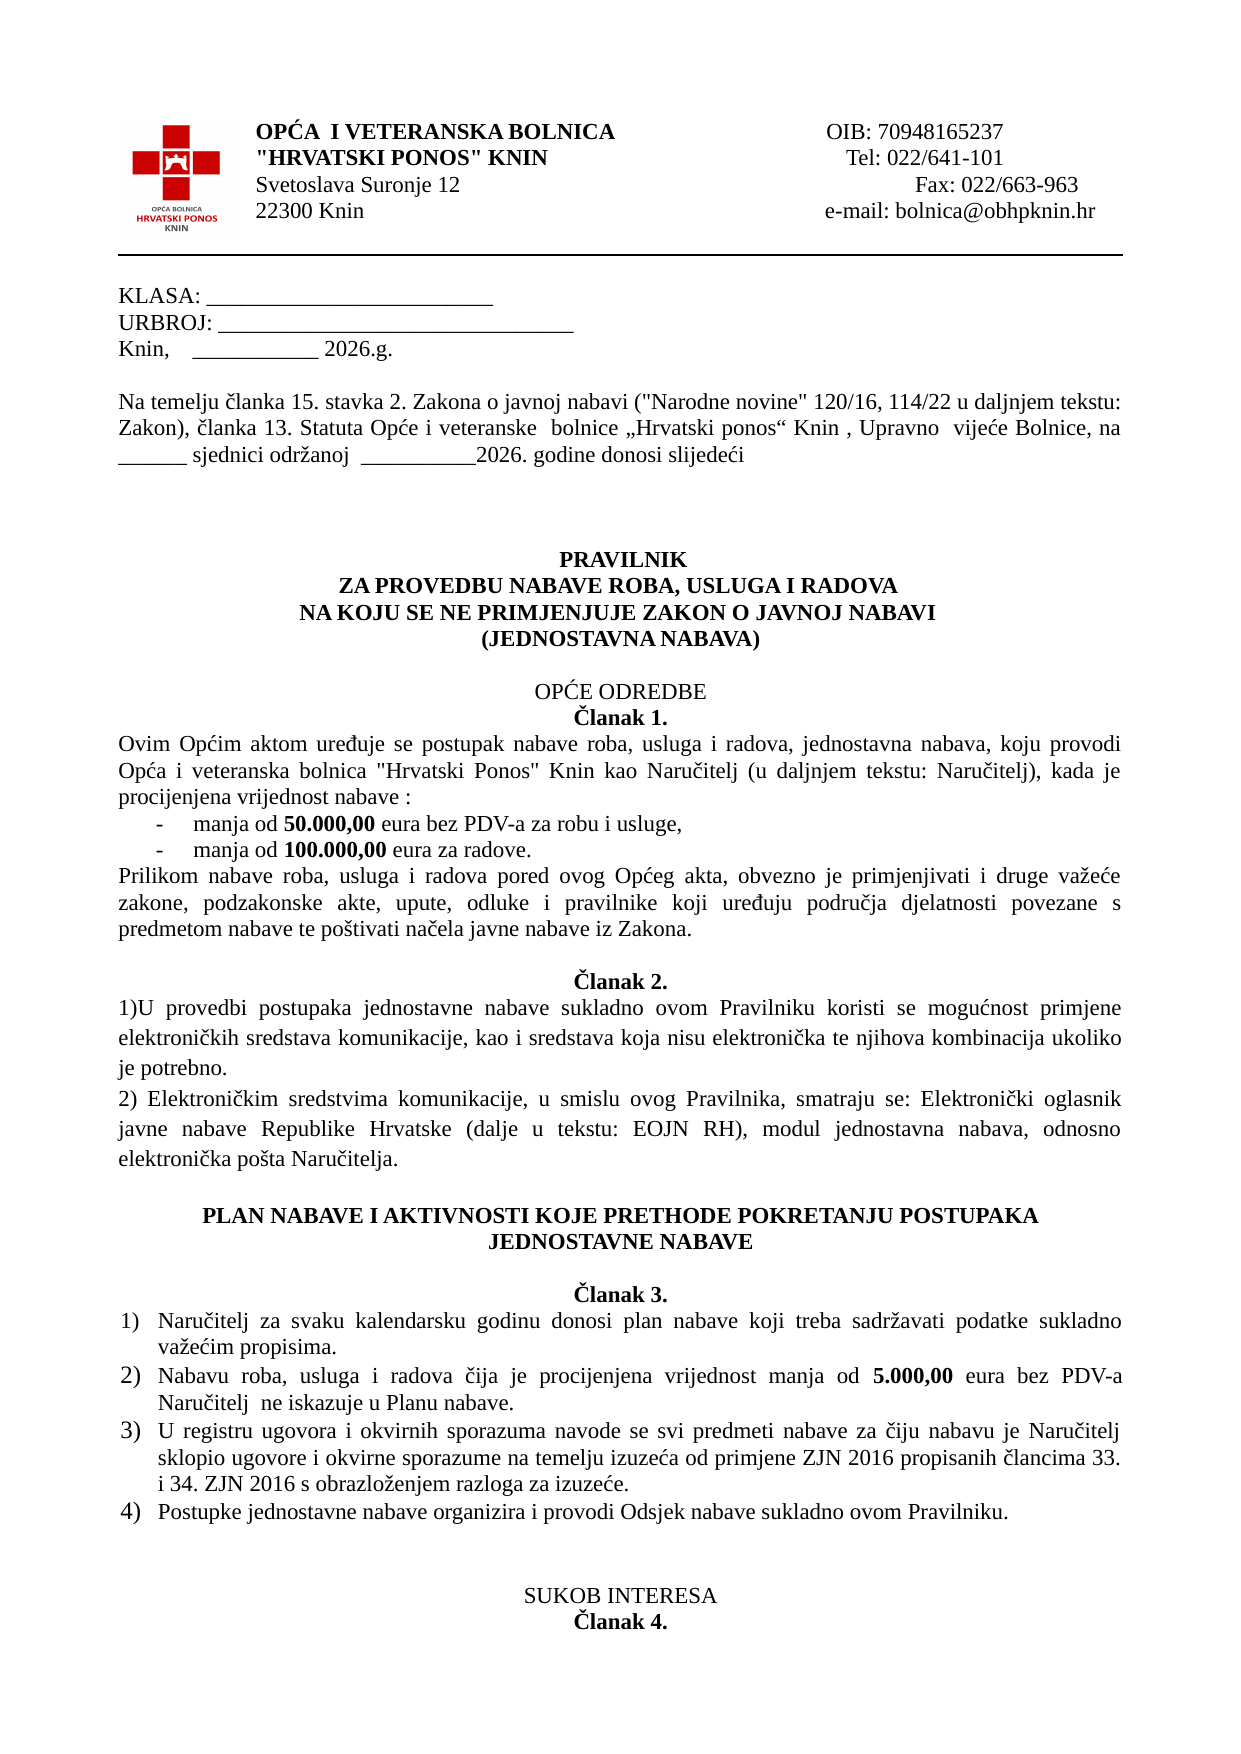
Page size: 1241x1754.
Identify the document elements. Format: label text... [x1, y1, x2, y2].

text Svetoslava Suronje 12 Fax: 022/663-963 [237, 171, 1123, 197]
text PLAN NABAVE I AKTIVNOSTI KOJE PRETHODE POKRETANJU POSTUPAKA JEDNOSTAVNE NABAVE [118, 1202, 1123, 1254]
text OPĆE ODREDBE [118, 678, 1123, 704]
text KLASA: _________________________ [118, 282, 1123, 309]
list U registru ugovora i okvirnih sporazuma navode se svi predmeti nabave za čiju nabavu je Naručitelj sklopio ugovore i okvirne sporazume na temelju izuzeća od primjene ZJN 2016 propisanih člancima 33. i 34. ZJN 2016 s obrazloženjem razloga za izuzeće. [120, 1415, 1123, 1496]
text "HRVATSKI PONOS" KNIN Tel: 022/641-101 [237, 144, 1123, 171]
list manja od 100.000,00 eura za radove. [156, 836, 1123, 862]
picture [118, 119, 237, 241]
text URBROJ: _______________________________ Knin, ___________ 2026.g. [118, 309, 1123, 362]
text Prilikom nabave roba, usluga i radova pored ovog Općeg akta, obvezno je primjenjivati i druge važeće zakone, podzakonske akte, upute, odluke i pravilnike koji uređuju područja djelatnosti povezane s predmetom nabave te poštivati načela javne nabave iz Zakona. [118, 862, 1123, 941]
list Postupke jednostavne nabave organizira i provodi Odsjek nabave sukladno ovom Pravilniku. [120, 1496, 1123, 1525]
text SUKOB INTERESA [118, 1582, 1123, 1608]
text 22300 Knin e-mail: bolnica@obhpknin.hr [237, 197, 1123, 223]
text Članak 1. [118, 704, 1123, 731]
list Naručitelj za svaku kalendarsku godinu donosi plan nabave koji treba sadržavati podatke sukladno važećim propisima. [120, 1307, 1123, 1360]
text Na temelju članka 15. stavka 2. Zakona o javnoj nabavi ("Narodne novine" 120/16, 114/22 u daljnjem tekstu: Zakon), članka 13. Statuta Opće i veteranske bolnice „Hrvatski ponos“ Knin , Upravno vijeće Bolnice, na ______ sjednici održanoj __________2026. godine donosi slijedeći [118, 388, 1123, 467]
text 2) Elektroničkim sredstvima komunikacije, u smislu ovog Pravilnika, smatraju se: Elektronički oglasnik javne nabave Republike Hrvatske (dalje u tekstu: EOJN RH), modul jednostavna nabava, odnosno elektronička pošta Naručitelja. [118, 1085, 1123, 1171]
text OPĆA I VETERANSKA BOLNICA OIB: 70948165237 [118, 118, 1123, 144]
text PRAVILNIK ZA PROVEDBU NABAVE ROBA, USLUGA I RADOVA NA KOJU SE NE PRIMJENJUJE ZAKON O JAVNOJ NABAVI (JEDNOSTAVNA NABAVA) [118, 546, 1123, 651]
list Nabavu roba, usluga i radova čija je procijenjena vrijednost manja od 5.000,00 eura bez PDV-a Naručitelj ne iskazuje u Planu nabave. [120, 1360, 1123, 1415]
text Članak 3. [118, 1281, 1123, 1307]
text Članak 4. [118, 1608, 1123, 1634]
text 1)U provedbi postupaka jednostavne nabave sukladno ovom Pravilniku koristi se mogućnost primjene elektroničkih sredstava komunikacije, kao i sredstava koja nisu elektronička te njihova kombinacija ukoliko je potrebno. [118, 994, 1123, 1081]
text Članak 2. [118, 968, 1123, 994]
text Ovim Općim aktom uređuje se postupak nabave roba, usluga i radova, jednostavna nabava, koju provodi Opća i veteranska bolnica "Hrvatski Ponos" Knin kao Naručitelj (u daljnjem tekstu: Naručitelj), kada je procijenjena vrijednost nabave : [118, 731, 1123, 809]
list manja od 50.000,00 eura bez PDV-a za robu i usluge, [156, 809, 1123, 836]
